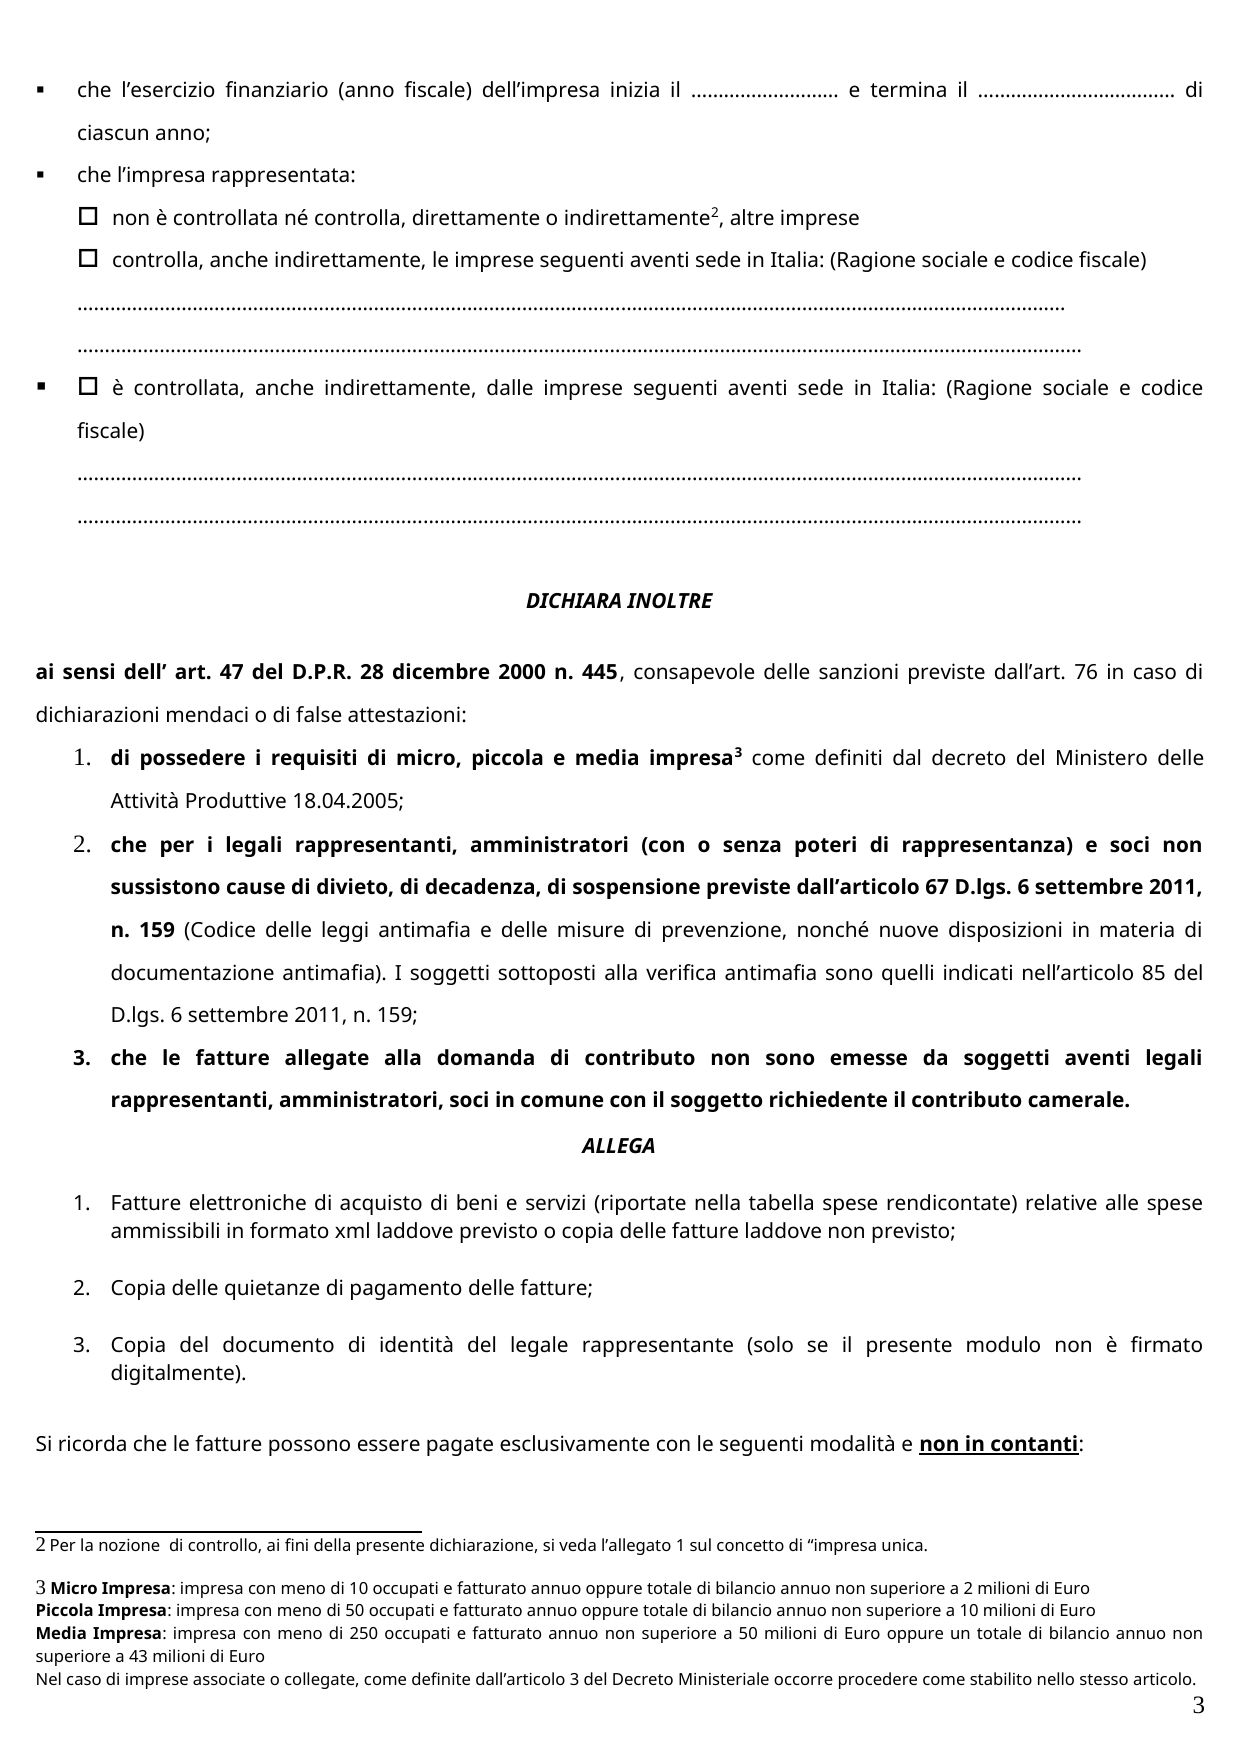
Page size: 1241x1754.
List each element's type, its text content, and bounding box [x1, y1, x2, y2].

list è controllata, anche indirettamente, dalle imprese seguenti aventi sede in Italia: (Ragione sociale e codice fiscale) [35, 373, 1205, 444]
list che l’impresa rappresentata: [35, 160, 1205, 189]
list Copia delle quietanze di pagamento delle fatture; [73, 1273, 1205, 1301]
list di possedere i requisiti di micro, piccola e media impresa come definiti dal decreto del Ministero delle Attività Produttive 18.04.2005; [73, 742, 1205, 814]
list che l’esercizio finanziario (anno fiscale) dell’impresa inizia il ……………………… e termina il ……………………………… di ciascun anno; [35, 75, 1205, 146]
text non è controllata né controlla, direttamente o indirettamente, altre imprese [77, 203, 1205, 231]
text Per la nozione di controllo, ai fini della presente dichiarazione, si veda l’allegato 1 sul concetto di “impresa unica. [35, 1532, 1205, 1556]
list che le fatture allegate alla domanda di contributo non sono emesse da soggetti aventi legali rappresentanti, amministratori, soci in comune con il soggetto richiedente il contributo camerale. [73, 1043, 1205, 1114]
list Copia del documento di identità del legale rappresentante (solo se il presente modulo non è firmato digitalmente). [73, 1330, 1205, 1387]
text DICHIARA INOLTRE [35, 586, 1205, 615]
list Fatture elettroniche di acquisto di beni e servizi (riportate nella tabella spese rendicontate) relative alle spese ammissibili in formato xml laddove previsto o copia delle fatture laddove non previsto; [73, 1188, 1205, 1244]
text ai sensi dell’ art. 47 del D.P.R. 28 dicembre 2000 n. 445, consapevole delle sanzioni previste dall’art. 76 in caso di dichiarazioni mendaci o di false attestazioni: [35, 657, 1205, 728]
text controlla, anche indirettamente, le imprese seguenti aventi sede in Italia: (Ragione sociale e codice fiscale) [77, 245, 1205, 274]
subtitle ALLEGA [35, 1128, 1205, 1159]
text ……………………………………………………………………………………………………………………………………………………………… [77, 288, 1205, 316]
list Nel caso di imprese associate o collegate, come definite dall’articolo 3 del Decreto Ministeriale occorre procedere come stabilito nello stesso articolo. [35, 1667, 1205, 1690]
text ………………………………………………………………………………………………………………………………………………………………… [77, 331, 1205, 359]
list che per i legali rappresentanti, amministratori (con o senza poteri di rappresentanza) e soci non sussistono cause di divieto, di decadenza, di sospensione previste dall’articolo 67 D.lgs. 6 settembre 2011, n. 159 (Codice delle leggi antimafia e delle misure di prevenzione, nonché nuove disposizioni in materia di documentazione antimafia). I soggetti sottoposti alla verifica antimafia sono quelli indicati nell’articolo 85 del D.lgs. 6 settembre 2011, n. 159; [73, 829, 1205, 1029]
text ………………………………………………………………………………………………………………………………………………………………… [77, 501, 1205, 529]
list Media Impresa: impresa con meno di 250 occupati e fatturato annuo non superiore a 50 milioni di Euro oppure un totale di bilancio annuo non superiore a 43 milioni di Euro [35, 1622, 1205, 1667]
text ………………………………………………………………………………………………………………………………………………………………… [77, 458, 1205, 487]
text Si ricorda che le fatture possono essere pagate esclusivamente con le seguenti modalità e non in contanti: [35, 1429, 1205, 1458]
list Micro Impresa: impresa con meno di 10 occupati e fatturato annuo oppure totale di bilancio annuo non superiore a 2 milioni di Euro [35, 1574, 1205, 1599]
list Piccola Impresa: impresa con meno di 50 occupati e fatturato annuo oppure totale di bilancio annuo non superiore a 10 milioni di Euro [35, 1599, 1205, 1622]
